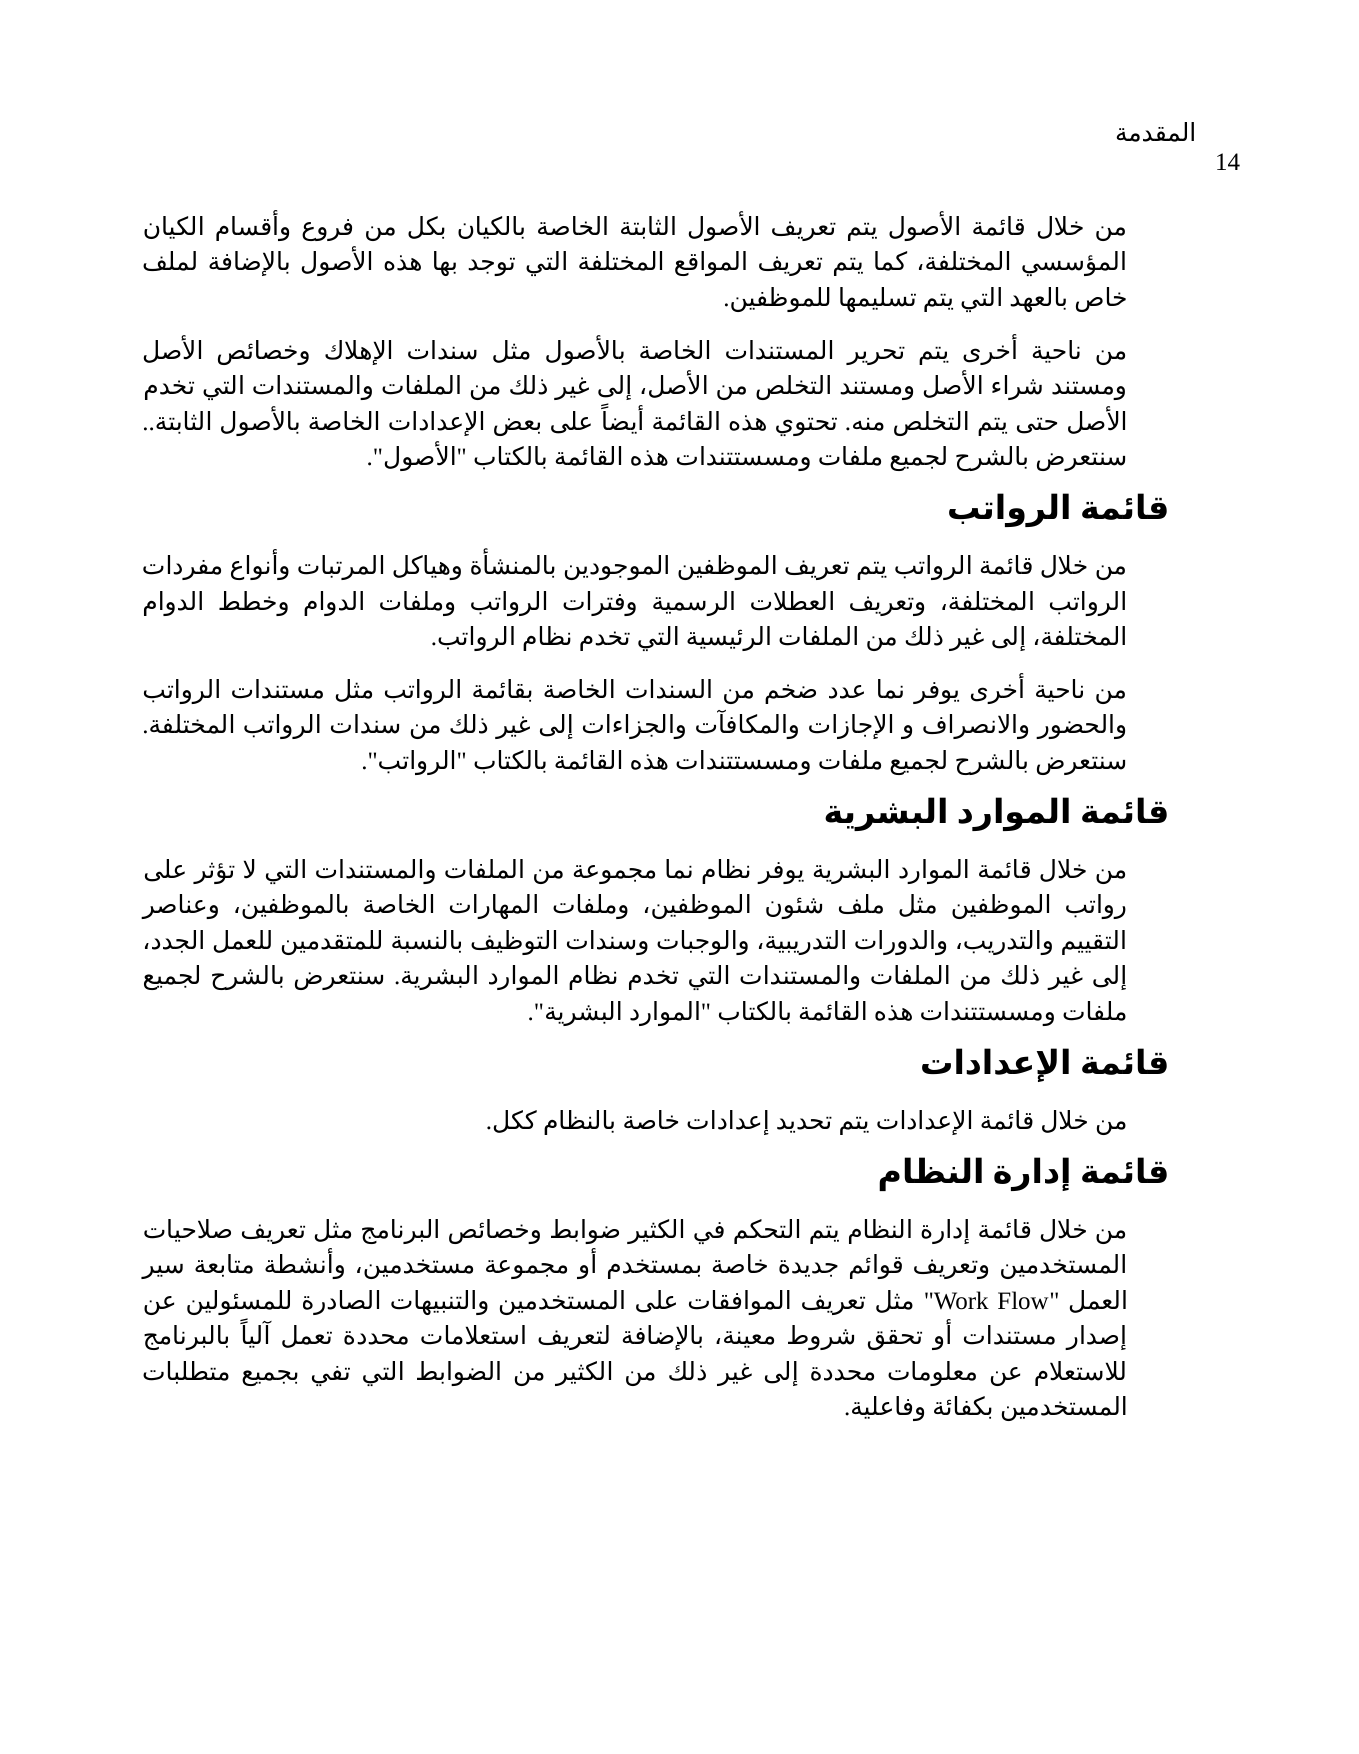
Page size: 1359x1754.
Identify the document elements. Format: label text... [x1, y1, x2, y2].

text قائمة إدارة النظام [142, 1152, 1169, 1191]
text قائمة الرواتب [142, 488, 1169, 527]
text قائمة الإعدادات [142, 1043, 1169, 1082]
text من خلال قائمة الموارد البشرية يوفر نظام نما مجموعة من الملفات والمستندات التي لا تؤثر على رواتب الموظفين مثل ملف شئون الموظفين، وملفات المهارات الخاصة بالموظفين، وعناصر التقييم والتدريب، والدورات التدريبية، والوجبات وسندات التوظيف بالنسبة للمتقدمين للعمل الجدد، إلى غير ذلك من الملفات والمستندات التي تخدم نظام الموارد البشرية. سنتعرض بالشرح لجميع ملفات ومسستتندات هذه القائمة بالكتاب "الموارد البشرية". [142, 848, 1128, 1026]
text من ناحية أخرى يتم تحرير المستندات الخاصة بالأصول مثل سندات الإهلاك وخصائص الأصل ومستند شراء الأصل ومستند التخلص من الأصل، إلى غير ذلك من الملفات والمستندات التي تخدم الأصل حتى يتم التخلص منه. تحتوي هذه القائمة أيضاً على بعض الإعدادات الخاصة بالأصول الثابتة.. سنتعرض بالشرح لجميع ملفات ومسستتندات هذه القائمة بالكتاب "الأصول". [142, 329, 1128, 471]
text من خلال قائمة الرواتب يتم تعريف الموظفين الموجودين بالمنشأة وهياكل المرتبات وأنواع مفردات الرواتب المختلفة، وتعريف العطلات الرسمية وفترات الرواتب وملفات الدوام وخطط الدوام المختلفة، إلى غير ذلك من الملفات الرئيسية التي تخدم نظام الرواتب. [142, 544, 1128, 651]
text من خلال قائمة الإعدادات يتم تحديد إعدادات خاصة بالنظام ككل. [142, 1099, 1128, 1135]
text من ناحية أخرى يوفر نما عدد ضخم من السندات الخاصة بقائمة الرواتب مثل مستندات الرواتب والحضور والانصراف و الإجازات والمكافآت والجزاءات إلى غير ذلك من سندات الرواتب المختلفة. سنتعرض بالشرح لجميع ملفات ومسستتندات هذه القائمة بالكتاب "الرواتب". [142, 668, 1128, 775]
text قائمة الموارد البشرية [142, 792, 1169, 831]
text من خلال قائمة إدارة النظام يتم التحكم في الكثير ضوابط وخصائص البرنامج مثل تعريف صلاحيات المستخدمين وتعريف قوائم جديدة خاصة بمستخدم أو مجموعة مستخدمين، وأنشطة متابعة سير العمل "Work Flow" مثل تعريف الموافقات على المستخدمين والتنبيهات الصادرة للمسئولين عن إصدار مستندات أو تحقق شروط معينة، بالإضافة لتعريف استعلامات محددة تعمل آلياً بالبرنامج للاستعلام عن معلومات محددة إلى غير ذلك من الكثير من الضوابط التي تفي بجميع متطلبات المستخدمين بكفائة وفاعلية. [142, 1208, 1128, 1421]
text من خلال قائمة الأصول يتم تعريف الأصول الثابتة الخاصة بالكيان بكل من فروع وأقسام الكيان المؤسسي المختلفة، كما يتم تعريف المواقع المختلفة التي توجد بها هذه الأصول بالإضافة لملف خاص بالعهد التي يتم تسليمها للموظفين. [142, 205, 1128, 311]
